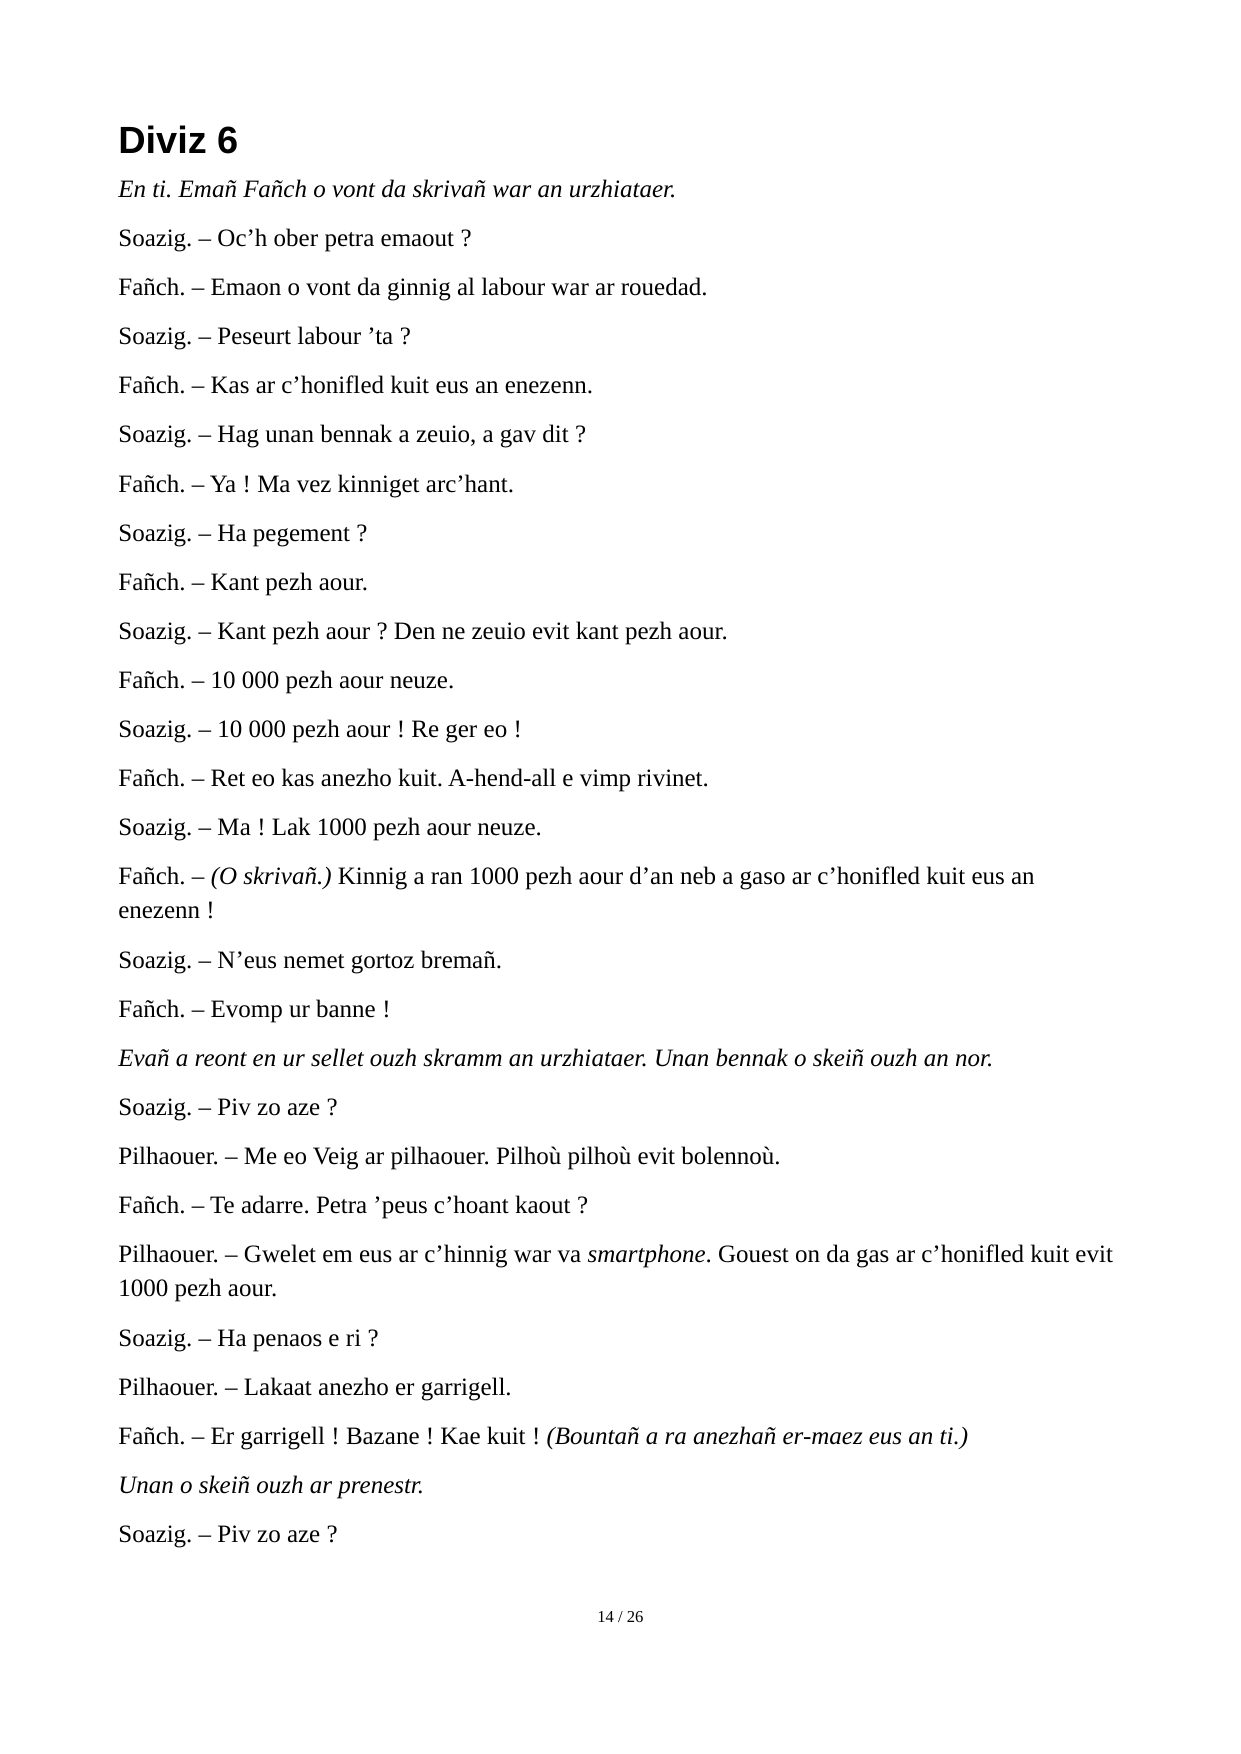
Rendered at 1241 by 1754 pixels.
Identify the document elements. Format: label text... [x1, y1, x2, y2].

text Fañch. – Evomp ur banne ! [118, 994, 1122, 1022]
text Soazig. – Piv zo aze ? [118, 1519, 1122, 1548]
text Soazig. – Ha penaos e ri ? [118, 1323, 1122, 1351]
text Fañch. – Emaon o vont da ginnig al labour war ar rouedad. [118, 272, 1122, 301]
text Fañch. – Er garrigell ! Bazane ! Kae kuit ! (Bountañ a ra anezhañ er-maez eus an ti.) [118, 1421, 1122, 1449]
text Pilhaouer. – Me eo Veig ar pilhaouer. Pilhoù pilhoù evit bolennoù. [118, 1141, 1122, 1170]
text Soazig. – N’eus nemet gortoz bremañ. [118, 945, 1122, 973]
text Fañch. – Ya ! Ma vez kinniget arc’hant. [118, 469, 1122, 497]
text Soazig. – Piv zo aze ? [118, 1092, 1122, 1121]
subtitle Diviz 6 [118, 118, 1122, 162]
text Fañch. – Kas ar c’honifled kuit eus an enezenn. [118, 371, 1122, 399]
text Soazig. – Ma ! Lak 1000 pezh aour neuze. [118, 812, 1122, 841]
text Fañch. – Ret eo kas anezho kuit. A-hend-all e vimp rivinet. [118, 763, 1122, 792]
text En ti. Emañ Fañch o vont da skrivañ war an urzhiataer. [118, 174, 1122, 203]
text Soazig. – Kant pezh aour ? Den ne zeuio evit kant pezh aour. [118, 616, 1122, 644]
text Soazig. – 10 000 pezh aour ! Re ger eo ! [118, 714, 1122, 743]
text Soazig. – Ha pegement ? [118, 518, 1122, 546]
text Unan o skeiñ ouzh ar prenestr. [118, 1470, 1122, 1498]
text Soazig. – Hag unan bennak a zeuio, a gav dit ? [118, 419, 1122, 448]
text Soazig. – Peseurt labour ’ta ? [118, 321, 1122, 350]
text Fañch. – Te adarre. Petra ’peus c’hoant kaout ? [118, 1190, 1122, 1219]
text Fañch. – 10 000 pezh aour neuze. [118, 665, 1122, 694]
text Pilhaouer. – Gwelet em eus ar c’hinnig war va smartphone. Gouest on da gas ar c’honifled kuit evit 1000 pezh aour. [118, 1239, 1122, 1302]
text Evañ a reont en ur sellet ouzh skramm an urzhiataer. Unan bennak o skeiñ ouzh an nor. [118, 1043, 1122, 1072]
text Pilhaouer. – Lakaat anezho er garrigell. [118, 1372, 1122, 1400]
text Soazig. – Oc’h ober petra emaout ? [118, 223, 1122, 252]
text Fañch. – Kant pezh aour. [118, 567, 1122, 596]
text Fañch. – (O skrivañ.) Kinnig a ran 1000 pezh aour d’an neb a gaso ar c’honifled kuit eus an enezenn ! [118, 861, 1122, 924]
